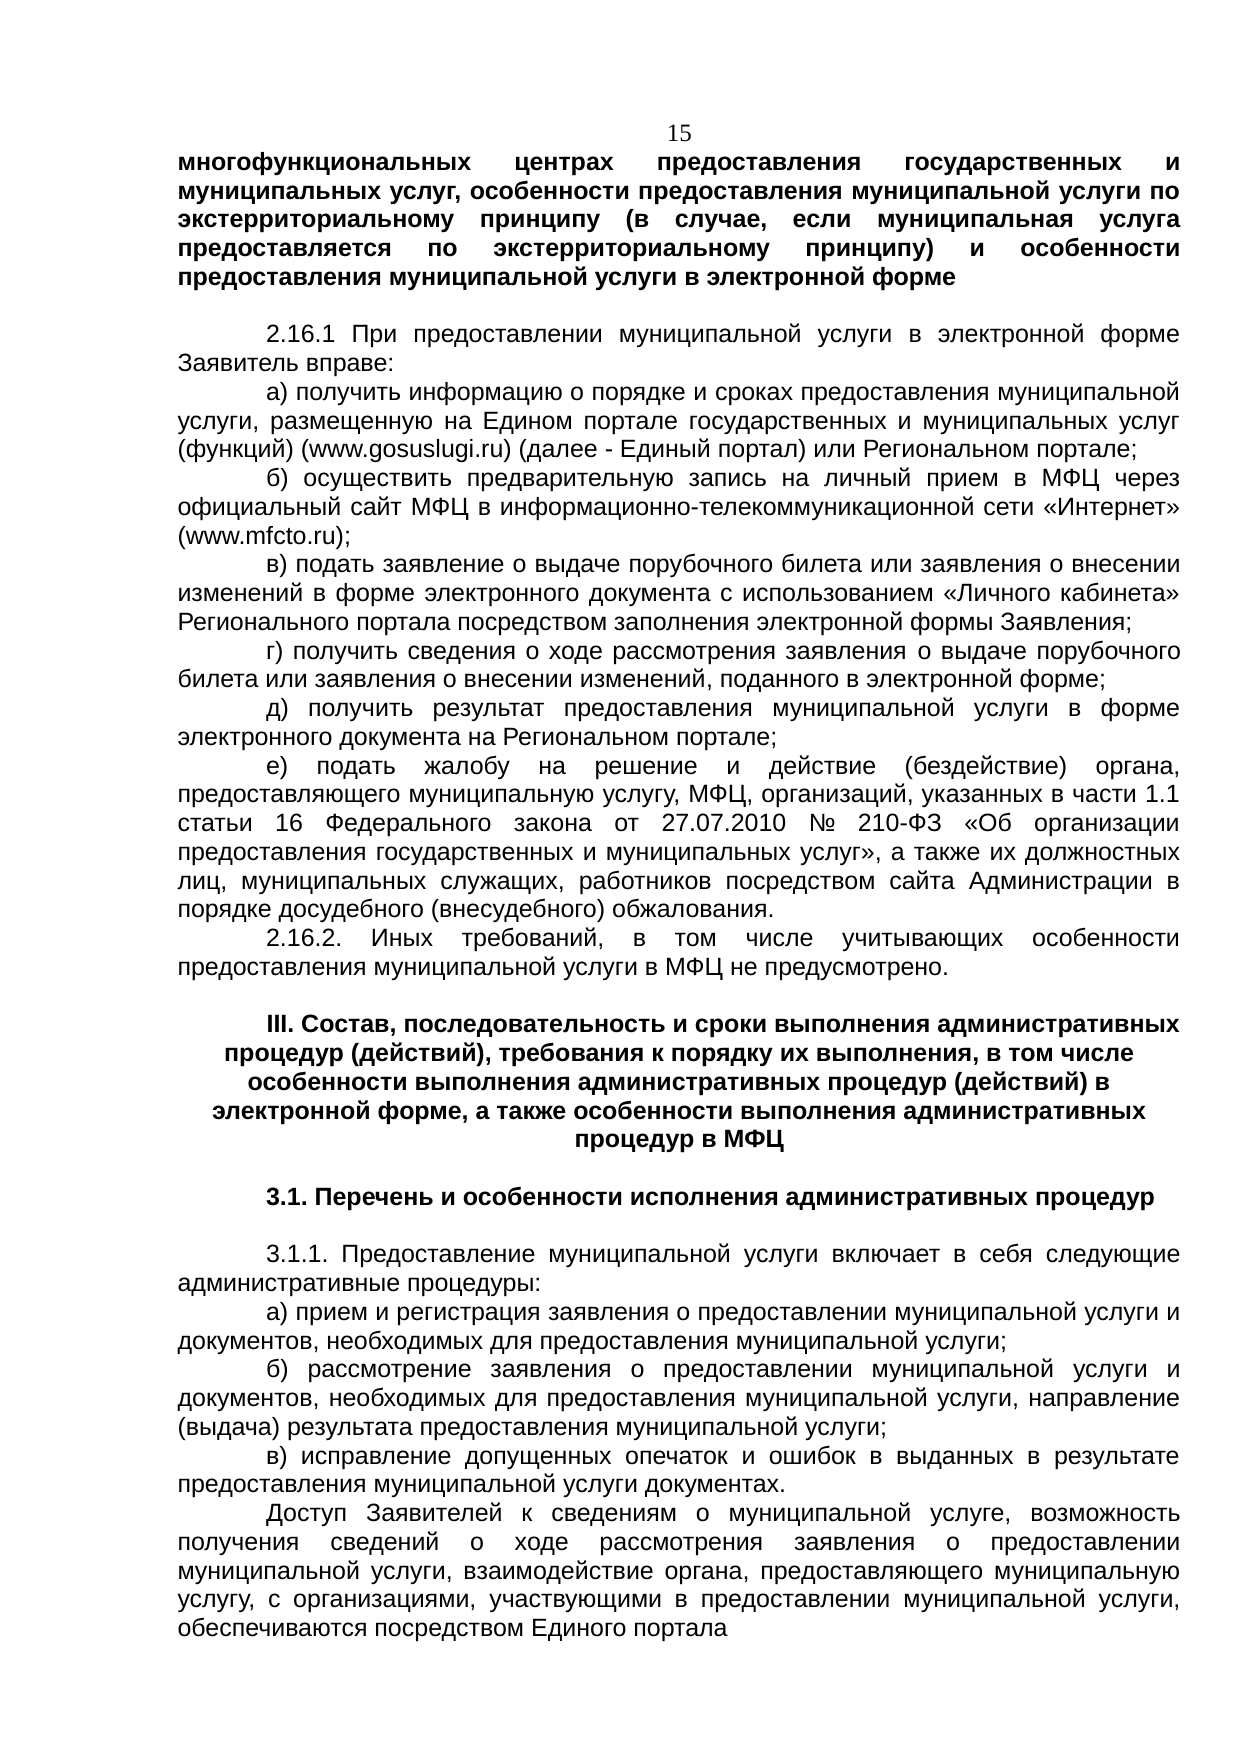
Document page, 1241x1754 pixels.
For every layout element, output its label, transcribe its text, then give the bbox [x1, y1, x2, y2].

text г) получить сведения о ходе рассмотрения заявления о выдаче порубочного билета или заявления о внесении изменений, поданного в электронной форме; [177, 636, 1181, 693]
text е) подать жалобу на решение и действие (бездействие) органа, предоставляющего муниципальную услугу, МФЦ, организаций, указанных в части 1.1 статьи 16 Федерального закона от 27.07.2010 № 210-ФЗ «Об организации предоставления государственных и муниципальных услуг», а также их должностных лиц, муниципальных служащих, работников посредством сайта Администрации в порядке досудебного (внесудебного) обжалования. [177, 751, 1181, 923]
text III. Состав, последовательность и сроки выполнения административных процедур (действий), требования к порядку их выполнения, в том числе особенности выполнения административных процедур (действий) в электронной форме, а также особенности выполнения административных процедур в МФЦ [177, 1009, 1181, 1153]
text 2.16.1 При предоставлении муниципальной услуги в электронной форме Заявитель вправе: [177, 319, 1181, 377]
text 3.1. Перечень и особенности исполнения административных процедур [177, 1182, 1181, 1211]
text 3.1.1. Предоставление муниципальной услуги включает в себя следующие административные процедуры: [177, 1239, 1181, 1297]
text Доступ Заявителей к сведениям о муниципальной услуге, возможность получения сведений о ходе рассмотрения заявления о предоставлении муниципальной услуги, взаимодействие органа, предоставляющего муниципальную услугу, с организациями, участвующими в предоставлении муниципальной услуги, обеспечиваются посредством Единого портала [177, 1498, 1181, 1642]
text в) исправление допущенных опечаток и ошибок в выданных в результате предоставления муниципальной услуги документах. [177, 1441, 1181, 1498]
text а) прием и регистрация заявления о предоставлении муниципальной услуги и документов, необходимых для предоставления муниципальной услуги; [177, 1297, 1181, 1354]
text 2.16.2. Иных требований, в том числе учитывающих особенности предоставления муниципальной услуги в МФЦ не предусмотрено. [177, 923, 1181, 981]
text б) рассмотрение заявления о предоставлении муниципальной услуги и документов, необходимых для предоставления муниципальной услуги, направление (выдача) результата предоставления муниципальной услуги; [177, 1354, 1181, 1441]
text б) осуществить предварительную запись на личный прием в МФЦ через официальный сайт МФЦ в информационно-телекоммуникационной сети «Интернет» (www.mfcto.ru); [177, 463, 1181, 549]
text многофункциональных центрах предоставления государственных и муниципальных услуг, особенности предоставления муниципальной услуги по экстерриториальному принципу (в случае, если муниципальная услуга предоставляется по экстерриториальному принципу) и особенности предоставления муниципальной услуги в электронной форме [177, 147, 1181, 291]
text д) получить результат предоставления муниципальной услуги в форме электронного документа на Региональном портале; [177, 693, 1181, 751]
text в) подать заявление о выдаче порубочного билета или заявления о внесении изменений в форме электронного документа с использованием «Личного кабинета» Регионального портала посредством заполнения электронной формы Заявления; [177, 549, 1181, 636]
text а) получить информацию о порядке и сроках предоставления муниципальной услуги, размещенную на Едином портале государственных и муниципальных услуг (функций) (www.gosuslugi.ru) (далее - Единый портал) или Региональном портале; [177, 377, 1181, 463]
